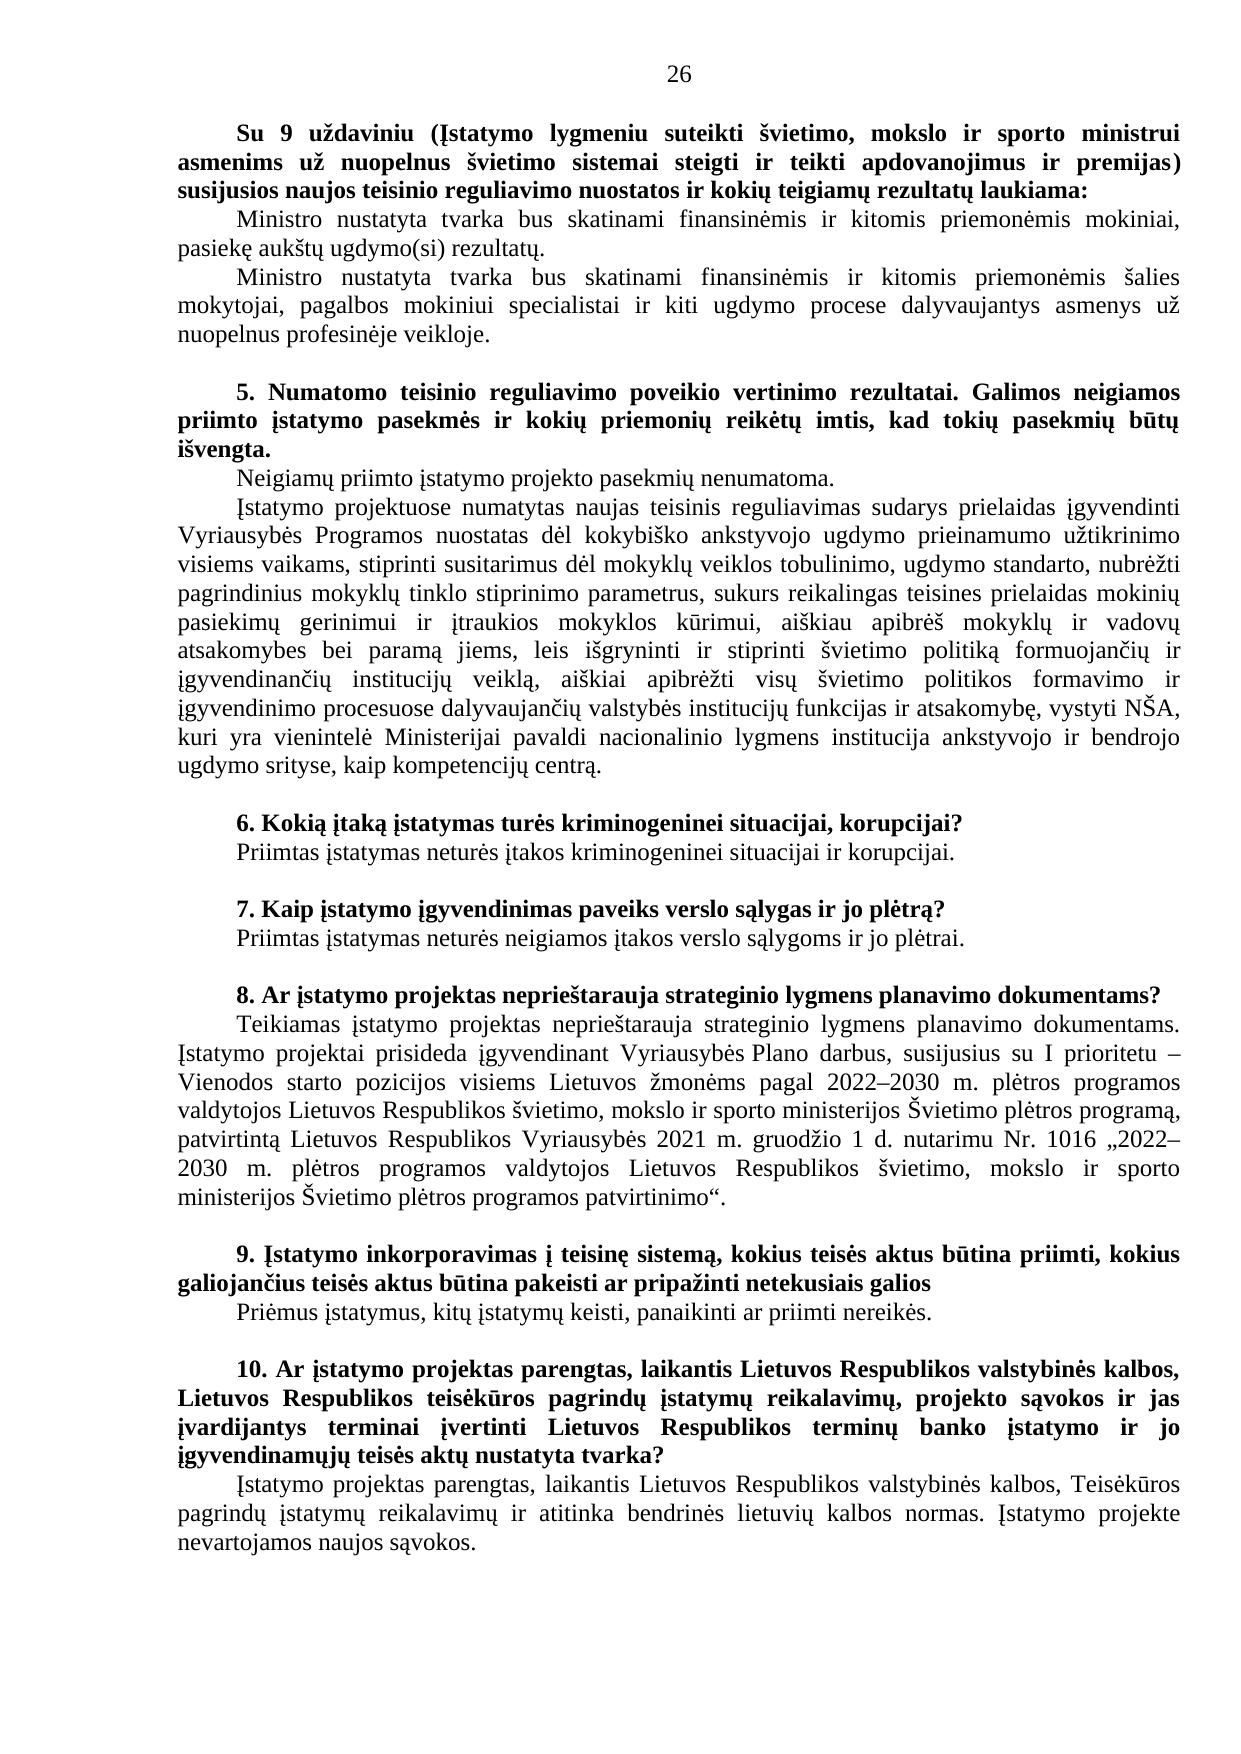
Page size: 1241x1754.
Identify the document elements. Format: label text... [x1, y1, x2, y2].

text 10. Ar įstatymo projektas parengtas, laikantis Lietuvos Respublikos valstybinės kalbos, Lietuvos Respublikos teisėkūros pagrindų įstatymų reikalavimų, projekto sąvokos ir jas įvardijantys terminai įvertinti Lietuvos Respublikos terminų banko įstatymo ir jo įgyvendinamųjų teisės aktų nustatyta tvarka? [177, 1354, 1181, 1469]
text Ministro nustatyta tvarka bus skatinami finansinėmis ir kitomis priemonėmis mokiniai, pasiekę aukštų ugdymo(si) rezultatų. [177, 204, 1181, 262]
text 8. Ar įstatymo projektas neprieštarauja strateginio lygmens planavimo dokumentams? [177, 981, 1181, 1009]
text Priimtas įstatymas neturės neigiamos įtakos verslo sąlygoms ir jo plėtrai. [177, 923, 1181, 952]
text Įstatymo projektuose numatytas naujas teisinis reguliavimas sudarys prielaidas įgyvendinti Vyriausybės Programos nuostatas dėl kokybiško ankstyvojo ugdymo prieinamumo užtikrinimo visiems vaikams, stiprinti susitarimus dėl mokyklų veiklos tobulinimo, ugdymo standarto, nubrėžti pagrindinius mokyklų tinklo stiprinimo parametrus, sukurs reikalingas teisines prielaidas mokinių pasiekimų gerinimui ir įtraukios mokyklos kūrimui, aiškiau apibrėš mokyklų ir vadovų atsakomybes bei paramą jiems, leis išgryninti ir stiprinti švietimo politiką formuojančių ir įgyvendinančių institucijų veiklą, aiškiai apibrėžti visų švietimo politikos formavimo ir įgyvendinimo procesuose dalyvaujančių valstybės institucijų funkcijas ir atsakomybę, vystyti NŠA, kuri yra vienintelė Ministerijai pavaldi nacionalinio lygmens institucija ankstyvojo ir bendrojo ugdymo srityse, kaip kompetencijų centrą. [177, 492, 1181, 779]
text Priėmus įstatymus, kitų įstatymų keisti, panaikinti ar priimti nereikės. [177, 1297, 1181, 1326]
text Ministro nustatyta tvarka bus skatinami finansinėmis ir kitomis priemonėmis šalies mokytojai, pagalbos mokiniui specialistai ir kiti ugdymo procese dalyvaujantys asmenys už nuopelnus profesinėje veikloje. [177, 262, 1181, 348]
text Priimtas įstatymas neturės įtakos kriminogeninei situacijai ir korupcijai. [177, 837, 1181, 866]
text 7. Kaip įstatymo įgyvendinimas paveiks verslo sąlygas ir jo plėtrą? [177, 894, 1181, 923]
text Įstatymo projektas parengtas, laikantis Lietuvos Respublikos valstybinės kalbos, Teisėkūros pagrindų įstatymų reikalavimų ir atitinka bendrinės lietuvių kalbos normas. Įstatymo projekte nevartojamos naujos sąvokos. [177, 1469, 1181, 1556]
text 6. Kokią įtaką įstatymas turės kriminogeninei situacijai, korupcijai? [177, 808, 1181, 837]
text 9. Įstatymo inkorporavimas į teisinę sistemą, kokius teisės aktus būtina priimti, kokius galiojančius teisės aktus būtina pakeisti ar pripažinti netekusiais galios [177, 1239, 1181, 1297]
text Teikiamas įstatymo projektas neprieštarauja strateginio lygmens planavimo dokumentams. Įstatymo projektai prisideda įgyvendinant Vyriausybės Plano darbus, susijusius su I prioritetu – Vienodos starto pozicijos visiems Lietuvos žmonėms pagal 2022–2030 m. plėtros programos valdytojos Lietuvos Respublikos švietimo, mokslo ir sporto ministerijos Švietimo plėtros programą, patvirtintą Lietuvos Respublikos Vyriausybės 2021 m. gruodžio 1 d. nutarimu Nr. 1016 „2022–2030 m. plėtros programos valdytojos Lietuvos Respublikos švietimo, mokslo ir sporto ministerijos Švietimo plėtros programos patvirtinimo“. [177, 1009, 1181, 1211]
text 5. Numatomo teisinio reguliavimo poveikio vertinimo rezultatai. Galimos neigiamos priimto įstatymo pasekmės ir kokių priemonių reikėtų imtis, kad tokių pasekmių būtų išvengta. [177, 377, 1181, 463]
text Su 9 uždaviniu (Įstatymo lygmeniu suteikti švietimo, mokslo ir sporto ministrui asmenims už nuopelnus švietimo sistemai steigti ir teikti apdovanojimus ir premijas) susijusios naujos teisinio reguliavimo nuostatos ir kokių teigiamų rezultatų laukiama: [177, 118, 1181, 204]
text Neigiamų priimto įstatymo projekto pasekmių nenumatoma. [177, 463, 1181, 492]
